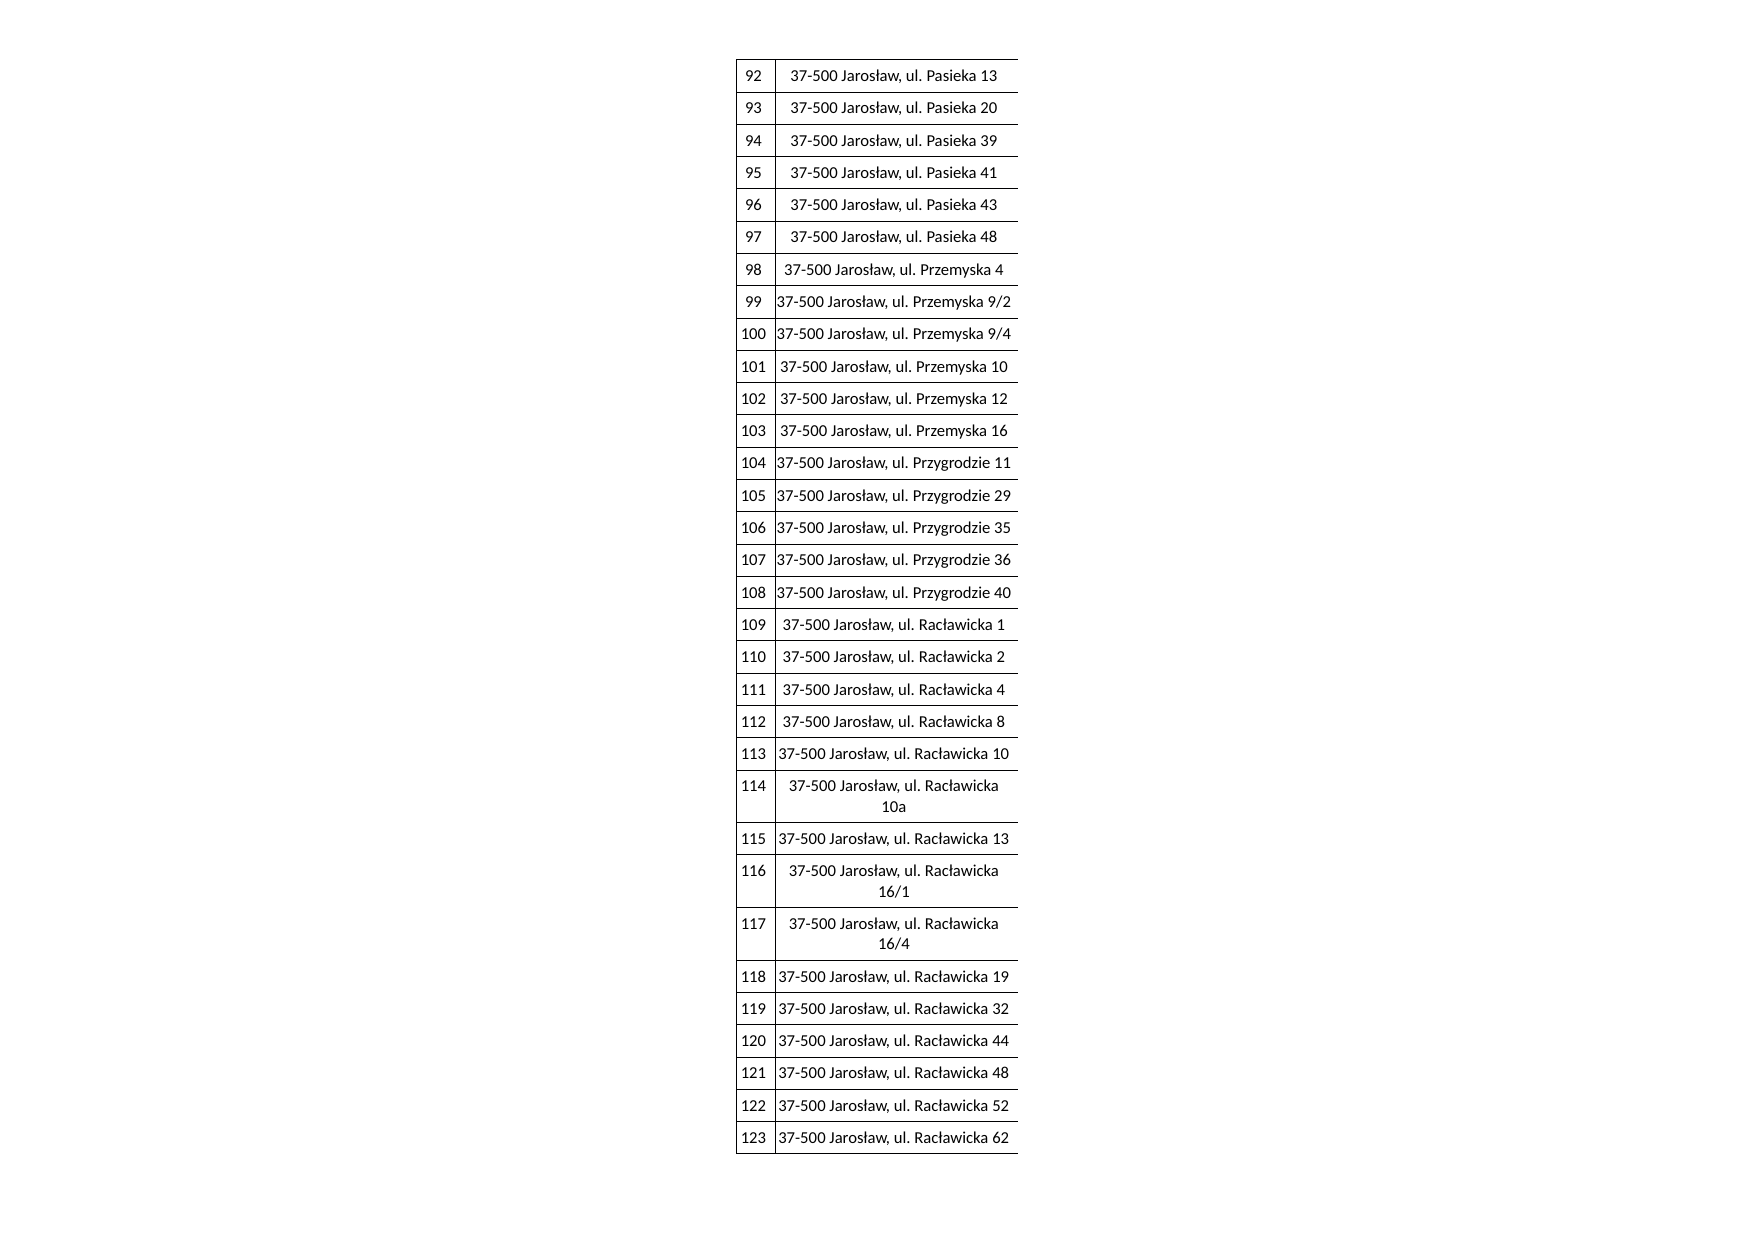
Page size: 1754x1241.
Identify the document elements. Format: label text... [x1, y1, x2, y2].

table_cell 37-500 Jarosław, ul. Racławicka 16/1 [776, 855, 1017, 907]
table_cell 106 [737, 512, 775, 543]
table_cell 107 [737, 545, 775, 576]
table_cell 37-500 Jarosław, ul. Racławicka 44 [776, 1025, 1017, 1056]
table_cell 37-500 Jarosław, ul. Przygrodzie 11 [776, 448, 1017, 479]
table_cell 37-500 Jarosław, ul. Pasieka 41 [776, 157, 1017, 188]
table_cell 97 [737, 222, 775, 253]
table_cell 37-500 Jarosław, ul. Racławicka 1 [776, 609, 1017, 640]
table_cell 37-500 Jarosław, ul. Przygrodzie 40 [776, 577, 1017, 608]
table_cell 118 [737, 961, 775, 992]
table_cell 109 [737, 609, 775, 640]
table_cell 37-500 Jarosław, ul. Racławicka 16/4 [776, 908, 1017, 959]
table_cell 37-500 Jarosław, ul. Pasieka 39 [776, 125, 1017, 156]
table_cell 115 [737, 823, 775, 854]
table_cell 123 [737, 1122, 775, 1153]
table_cell 37-500 Jarosław, ul. Pasieka 13 [776, 60, 1017, 91]
table_cell 37-500 Jarosław, ul. Racławicka 13 [776, 823, 1017, 854]
table_cell 37-500 Jarosław, ul. Przemyska 10 [776, 351, 1017, 382]
table_cell 37-500 Jarosław, ul. Racławicka 10 [776, 738, 1017, 769]
table_cell 116 [737, 855, 775, 907]
table_cell 37-500 Jarosław, ul. Przemyska 9/2 [776, 286, 1017, 317]
table_cell 102 [737, 383, 775, 414]
table_cell 117 [737, 908, 775, 959]
table_cell 37-500 Jarosław, ul. Pasieka 20 [776, 93, 1017, 124]
table_cell 122 [737, 1090, 775, 1121]
table_cell 108 [737, 577, 775, 608]
table_cell 92 [737, 60, 775, 91]
table_cell 94 [737, 125, 775, 156]
table_cell 95 [737, 157, 775, 188]
table_cell 105 [737, 480, 775, 511]
table_cell 37-500 Jarosław, ul. Przemyska 12 [776, 383, 1017, 414]
table_cell 37-500 Jarosław, ul. Racławicka 19 [776, 961, 1017, 992]
table_cell 113 [737, 738, 775, 769]
table_cell 103 [737, 415, 775, 447]
table_cell 99 [737, 286, 775, 317]
table_cell 111 [737, 674, 775, 705]
table_cell 37-500 Jarosław, ul. Pasieka 43 [776, 189, 1017, 221]
table_cell 37-500 Jarosław, ul. Przemyska 4 [776, 254, 1017, 285]
table_cell 114 [737, 771, 775, 822]
table_cell 98 [737, 254, 775, 285]
table_cell 37-500 Jarosław, ul. Racławicka 2 [776, 641, 1017, 673]
table_cell 120 [737, 1025, 775, 1056]
table_cell 100 [737, 319, 775, 350]
table_cell 37-500 Jarosław, ul. Racławicka 10a [776, 771, 1017, 822]
table_cell 96 [737, 189, 775, 221]
table_cell 37-500 Jarosław, ul. Przygrodzie 36 [776, 545, 1017, 576]
table_cell 37-500 Jarosław, ul. Racławicka 32 [776, 993, 1017, 1024]
table_cell 37-500 Jarosław, ul. Racławicka 48 [776, 1058, 1017, 1089]
table_cell 101 [737, 351, 775, 382]
table_cell 119 [737, 993, 775, 1024]
table_cell 112 [737, 706, 775, 737]
table_cell 104 [737, 448, 775, 479]
table_cell 37-500 Jarosław, ul. Racławicka 8 [776, 706, 1017, 737]
table_cell 37-500 Jarosław, ul. Racławicka 62 [776, 1122, 1017, 1153]
table_cell 37-500 Jarosław, ul. Racławicka 4 [776, 674, 1017, 705]
table_cell 121 [737, 1058, 775, 1089]
table_cell 93 [737, 93, 775, 124]
table_cell 37-500 Jarosław, ul. Pasieka 48 [776, 222, 1017, 253]
table_cell 37-500 Jarosław, ul. Przygrodzie 29 [776, 480, 1017, 511]
table_cell 110 [737, 641, 775, 673]
table_cell 37-500 Jarosław, ul. Przemyska 9/4 [776, 319, 1017, 350]
table_cell 37-500 Jarosław, ul. Przemyska 16 [776, 415, 1017, 447]
table_cell 37-500 Jarosław, ul. Racławicka 52 [776, 1090, 1017, 1121]
table_cell 37-500 Jarosław, ul. Przygrodzie 35 [776, 512, 1017, 543]
